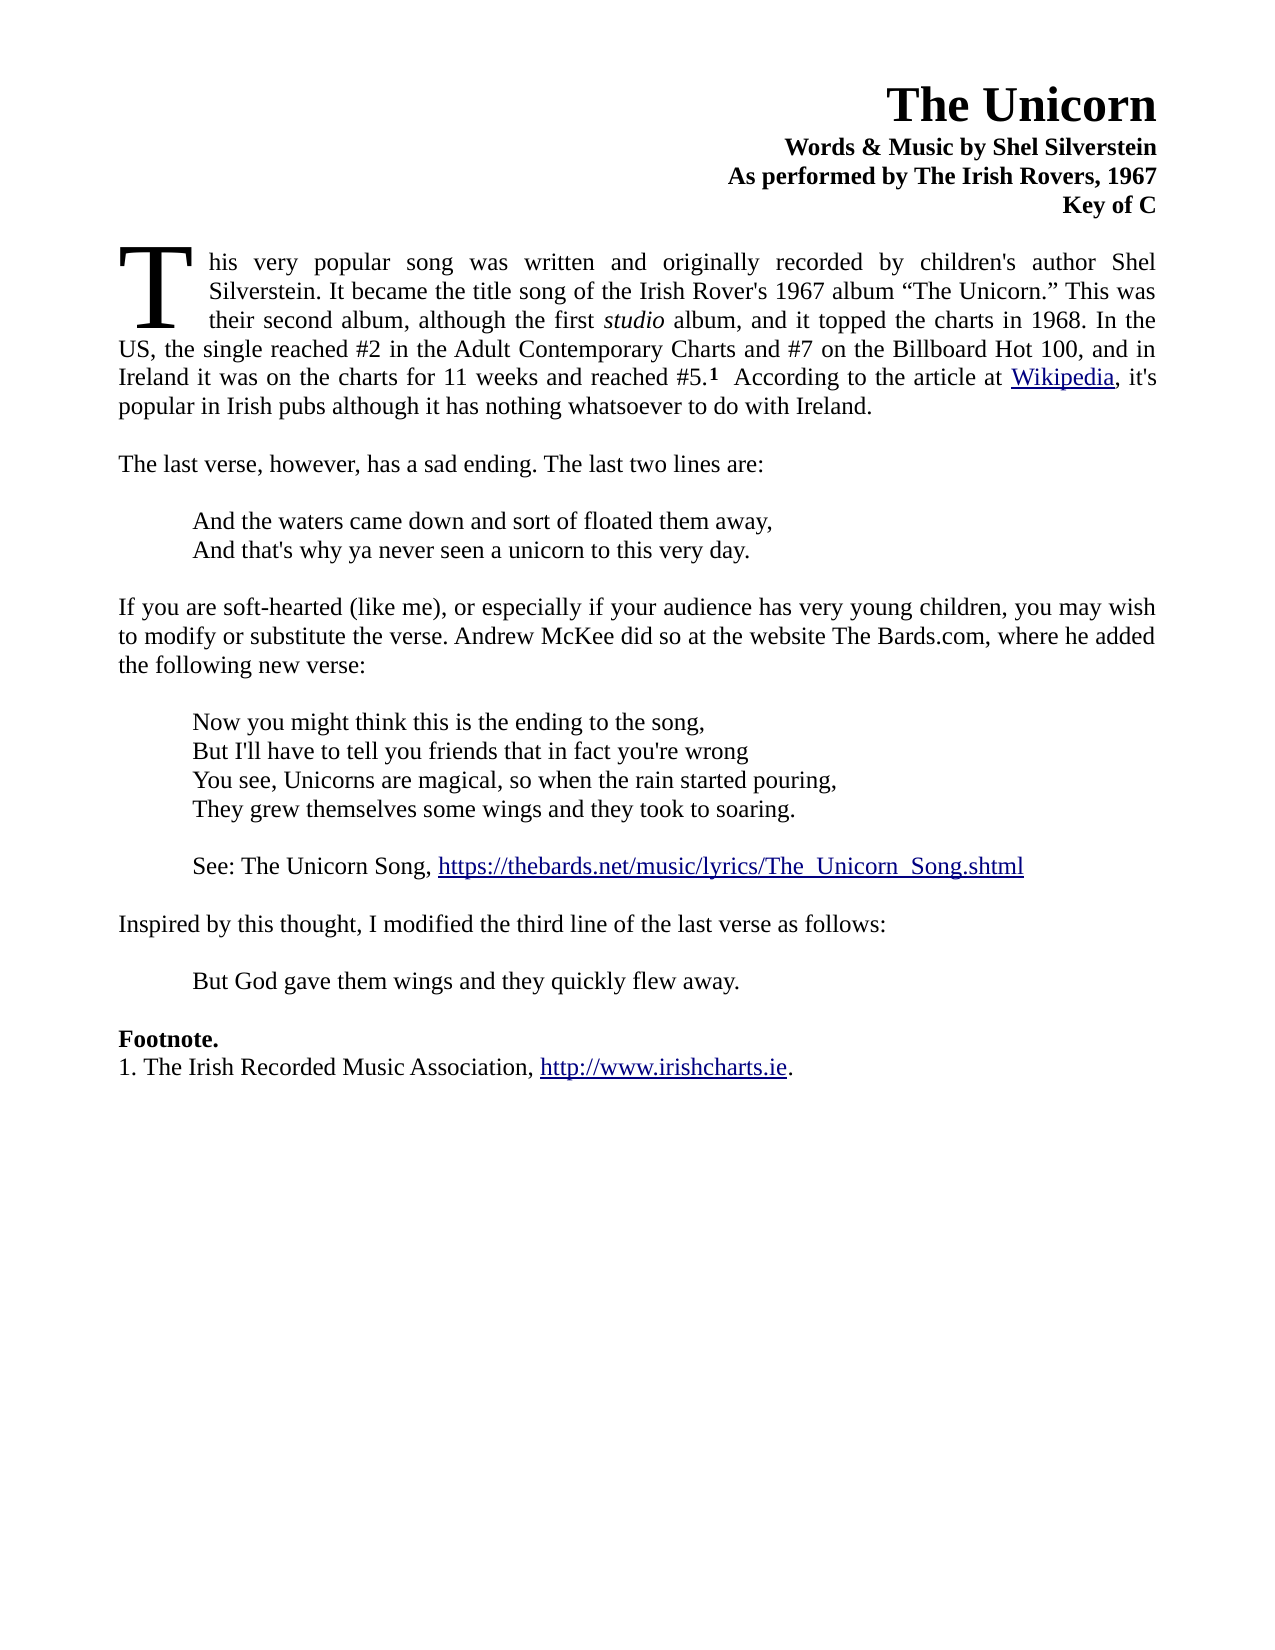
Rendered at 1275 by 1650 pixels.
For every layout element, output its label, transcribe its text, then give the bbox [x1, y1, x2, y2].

text Inspired by this thought, I modified the third line of the last verse as follows: [118, 909, 1157, 937]
text See: The Unicorn Song, https://thebards.net/music/lyrics/The_Unicorn_Song.shtml [192, 851, 1157, 880]
text Key of C [118, 190, 1157, 219]
text But I'll have to tell you friends that in fact you're wrong [192, 736, 1157, 765]
text You see, Unicorns are magical, so when the rain started pouring, [192, 765, 1157, 794]
text The last verse, however, has a sad ending. The last two lines are: [118, 449, 1157, 477]
text They grew themselves some wings and they took to soaring. [192, 794, 1157, 822]
text As performed by The Irish Rovers, 1967 [118, 161, 1157, 190]
text The Unicorn [118, 75, 1157, 132]
text If you are soft-hearted (like me), or especially if your audience has very young children, you may wish to modify or substitute the verse. Andrew McKee did so at the website The Bards.com, where he added the following new verse: [118, 592, 1157, 679]
text But God gave them wings and they quickly flew away. [192, 966, 1157, 995]
text This very popular song was written and originally recorded by children's author Shel Silverstein. It became the title song of the Irish Rover's 1967 album “The Unicorn.” This was their second album, although the first studio album, and it topped the charts in 1968. In the US, the single reached #2 in the Adult Contemporary Charts and #7 on the Billboard Hot 100, and in Ireland it was on the charts for 11 weeks and reached #5.1 According to the article at Wikipedia, it's popular in Irish pubs although it has nothing whatsoever to do with Ireland. [118, 247, 1157, 420]
text And the waters came down and sort of floated them away, [192, 506, 1157, 535]
text And that's why ya never seen a unicorn to this very day. [192, 535, 1157, 564]
text Now you might think this is the ending to the song, [192, 707, 1157, 736]
text Words & Music by Shel Silverstein [118, 132, 1157, 161]
text Footnote. [118, 1024, 1157, 1052]
text 1. The Irish Recorded Music Association, http://www.irishcharts.ie. [118, 1052, 1157, 1081]
